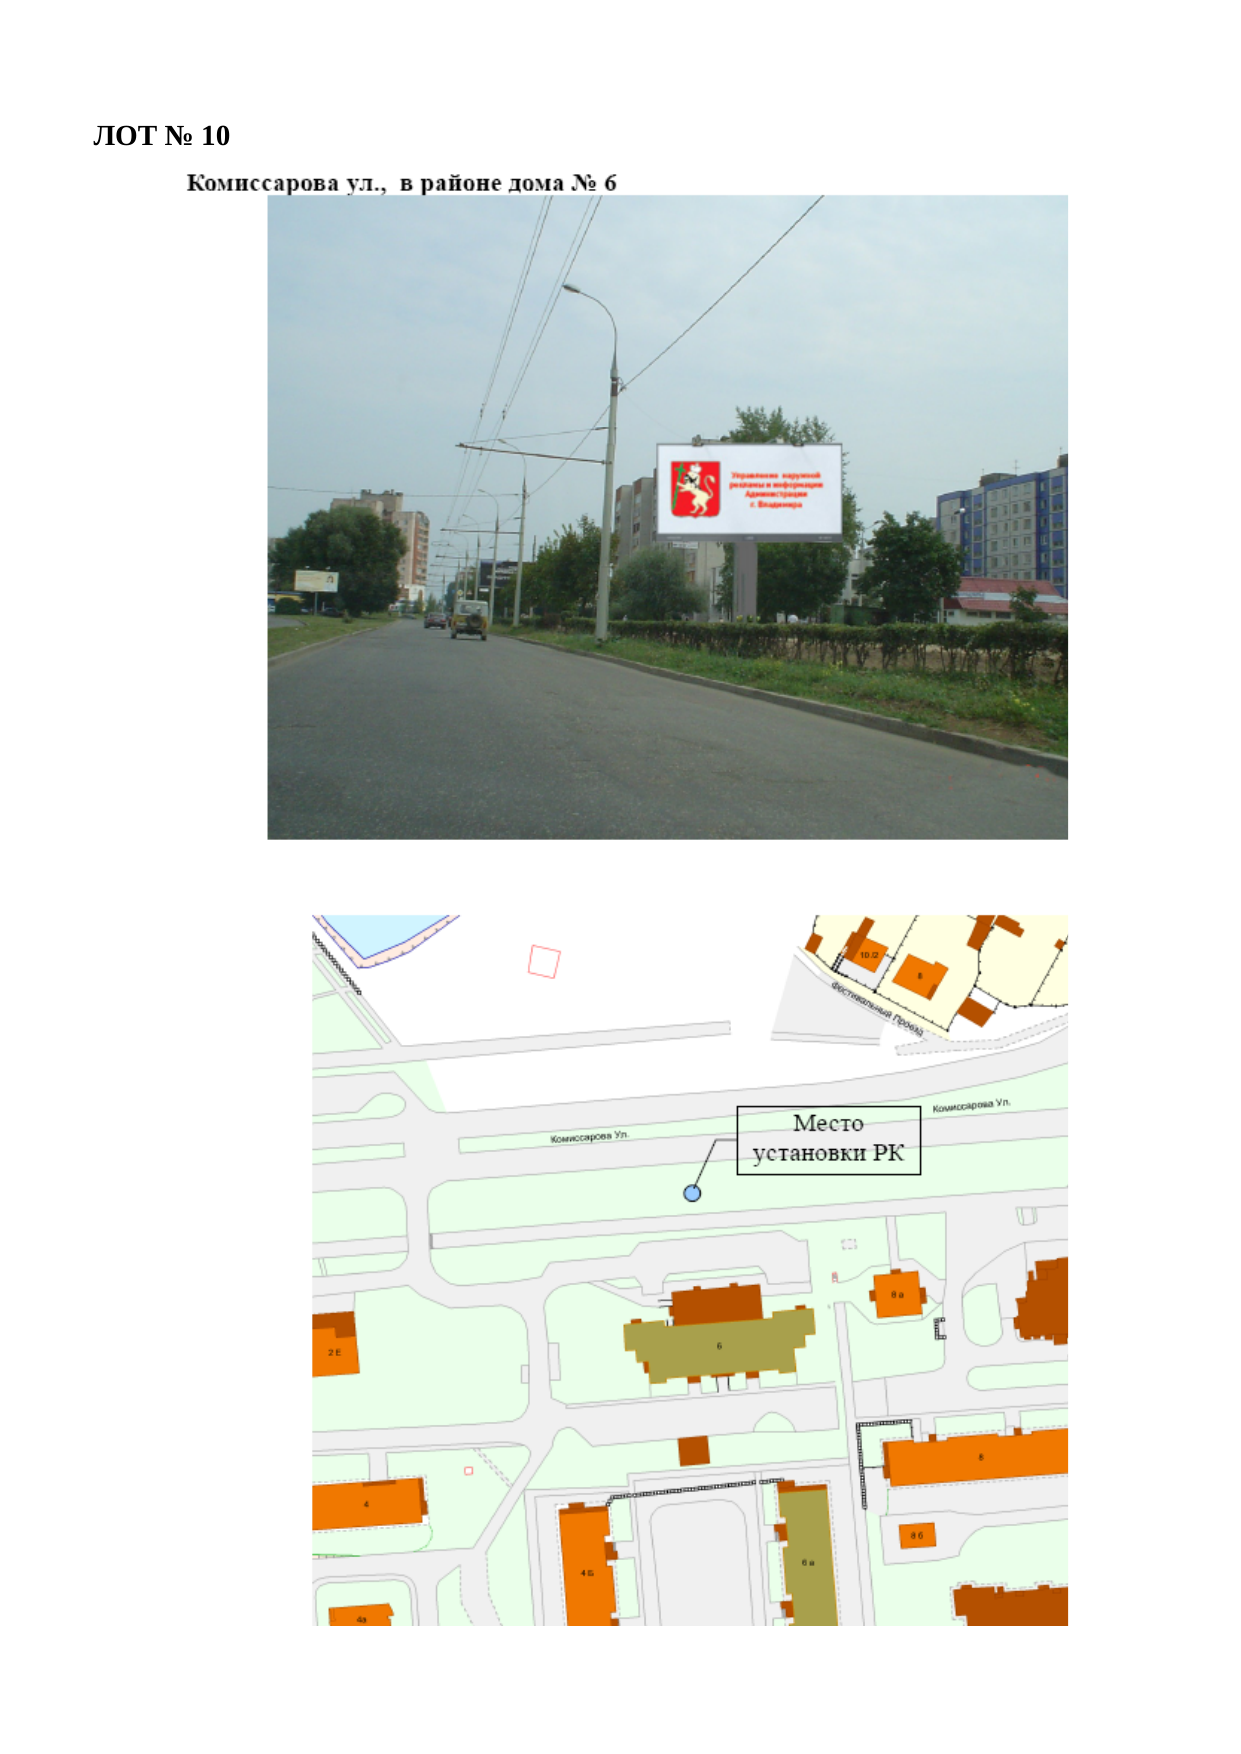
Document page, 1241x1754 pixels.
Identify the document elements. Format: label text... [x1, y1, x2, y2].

text ЛОТ № 10 [93, 118, 1152, 152]
